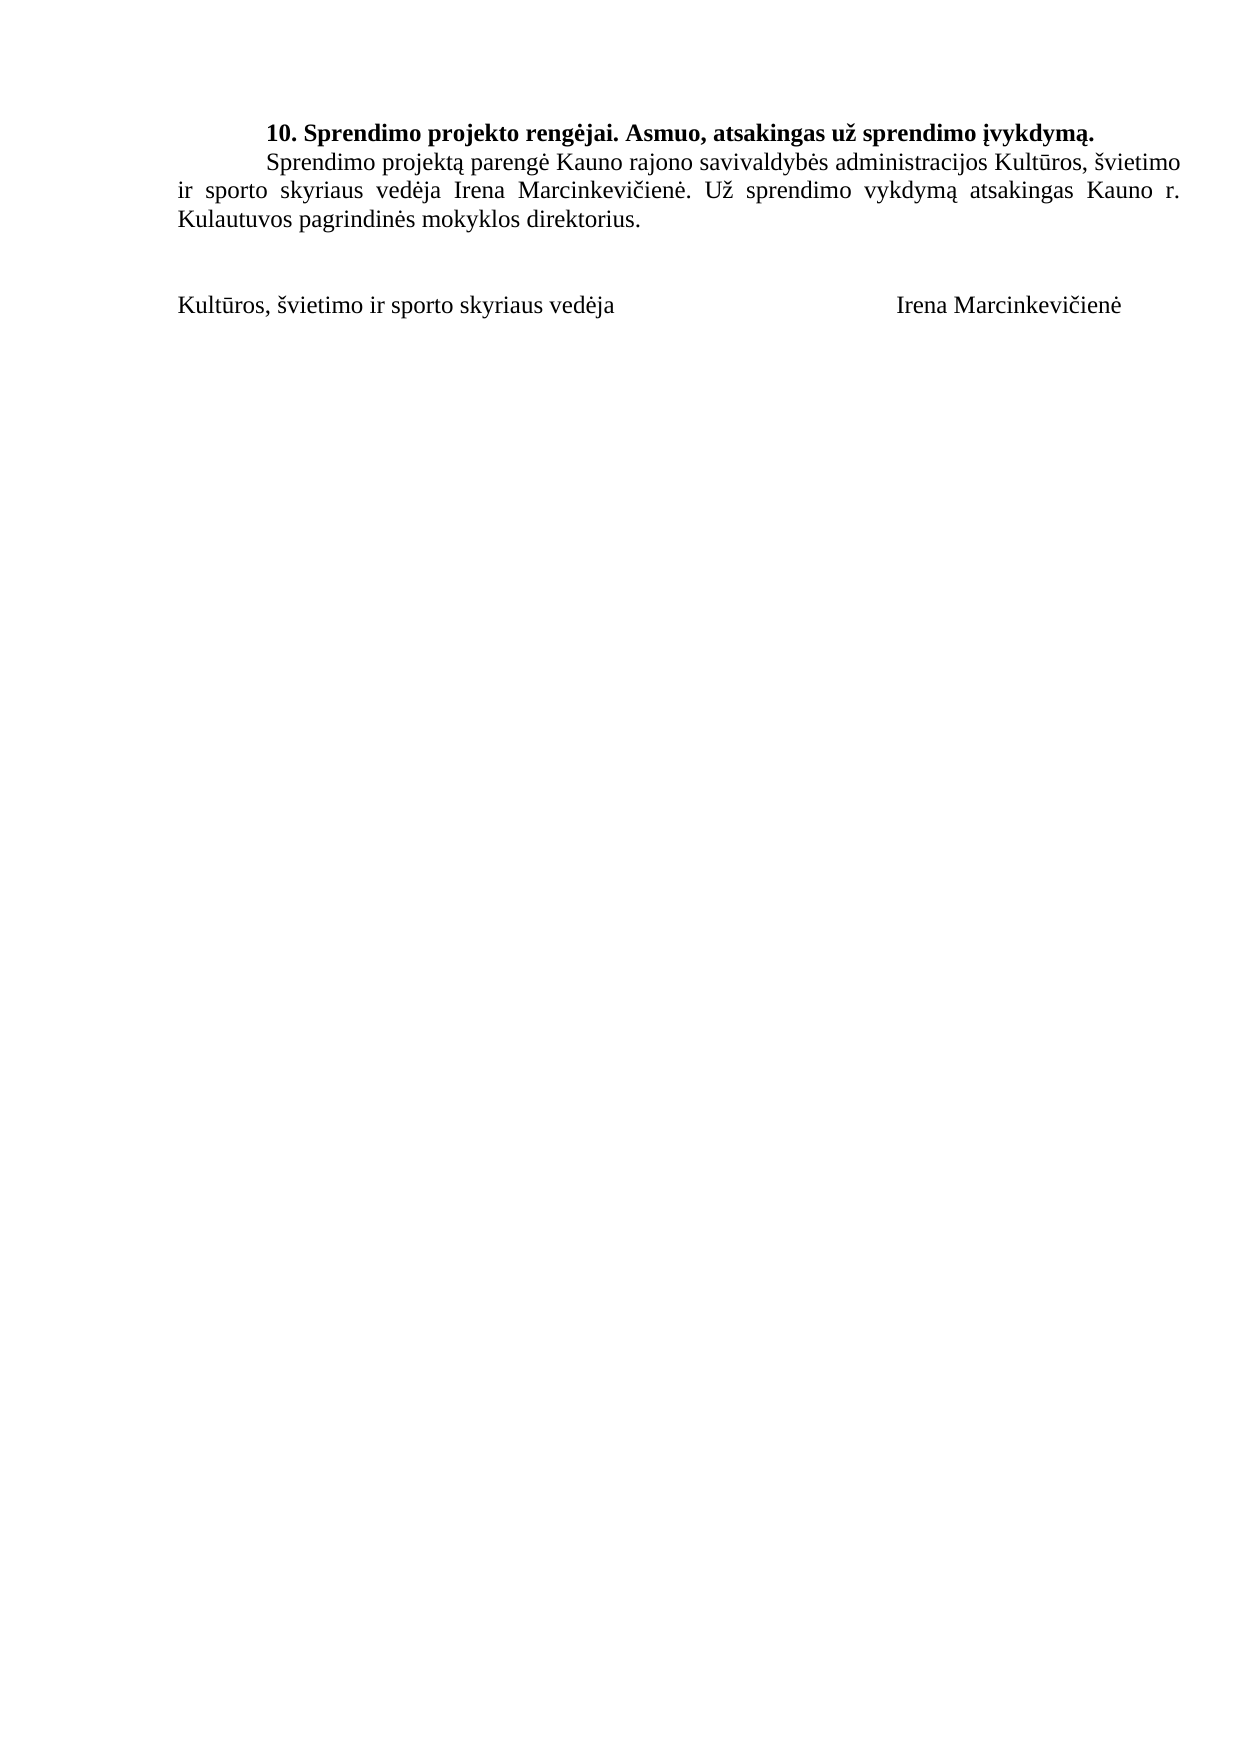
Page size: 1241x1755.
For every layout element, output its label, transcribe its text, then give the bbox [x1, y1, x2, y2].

text Sprendimo projektą parengė Kauno rajono savivaldybės administracijos Kultūros, švietimo ir sporto skyriaus vedėja Irena Marcinkevičienė. Už sprendimo vykdymą atsakingas Kauno r. Kulautuvos pagrindinės mokyklos direktorius. [177, 147, 1181, 233]
text Kultūros, švietimo ir sporto skyriaus vedėja Irena Marcinkevičienė [177, 291, 1181, 319]
text 10. Sprendimo projekto rengėjai. Asmuo, atsakingas už sprendimo įvykdymą. [177, 118, 1181, 147]
